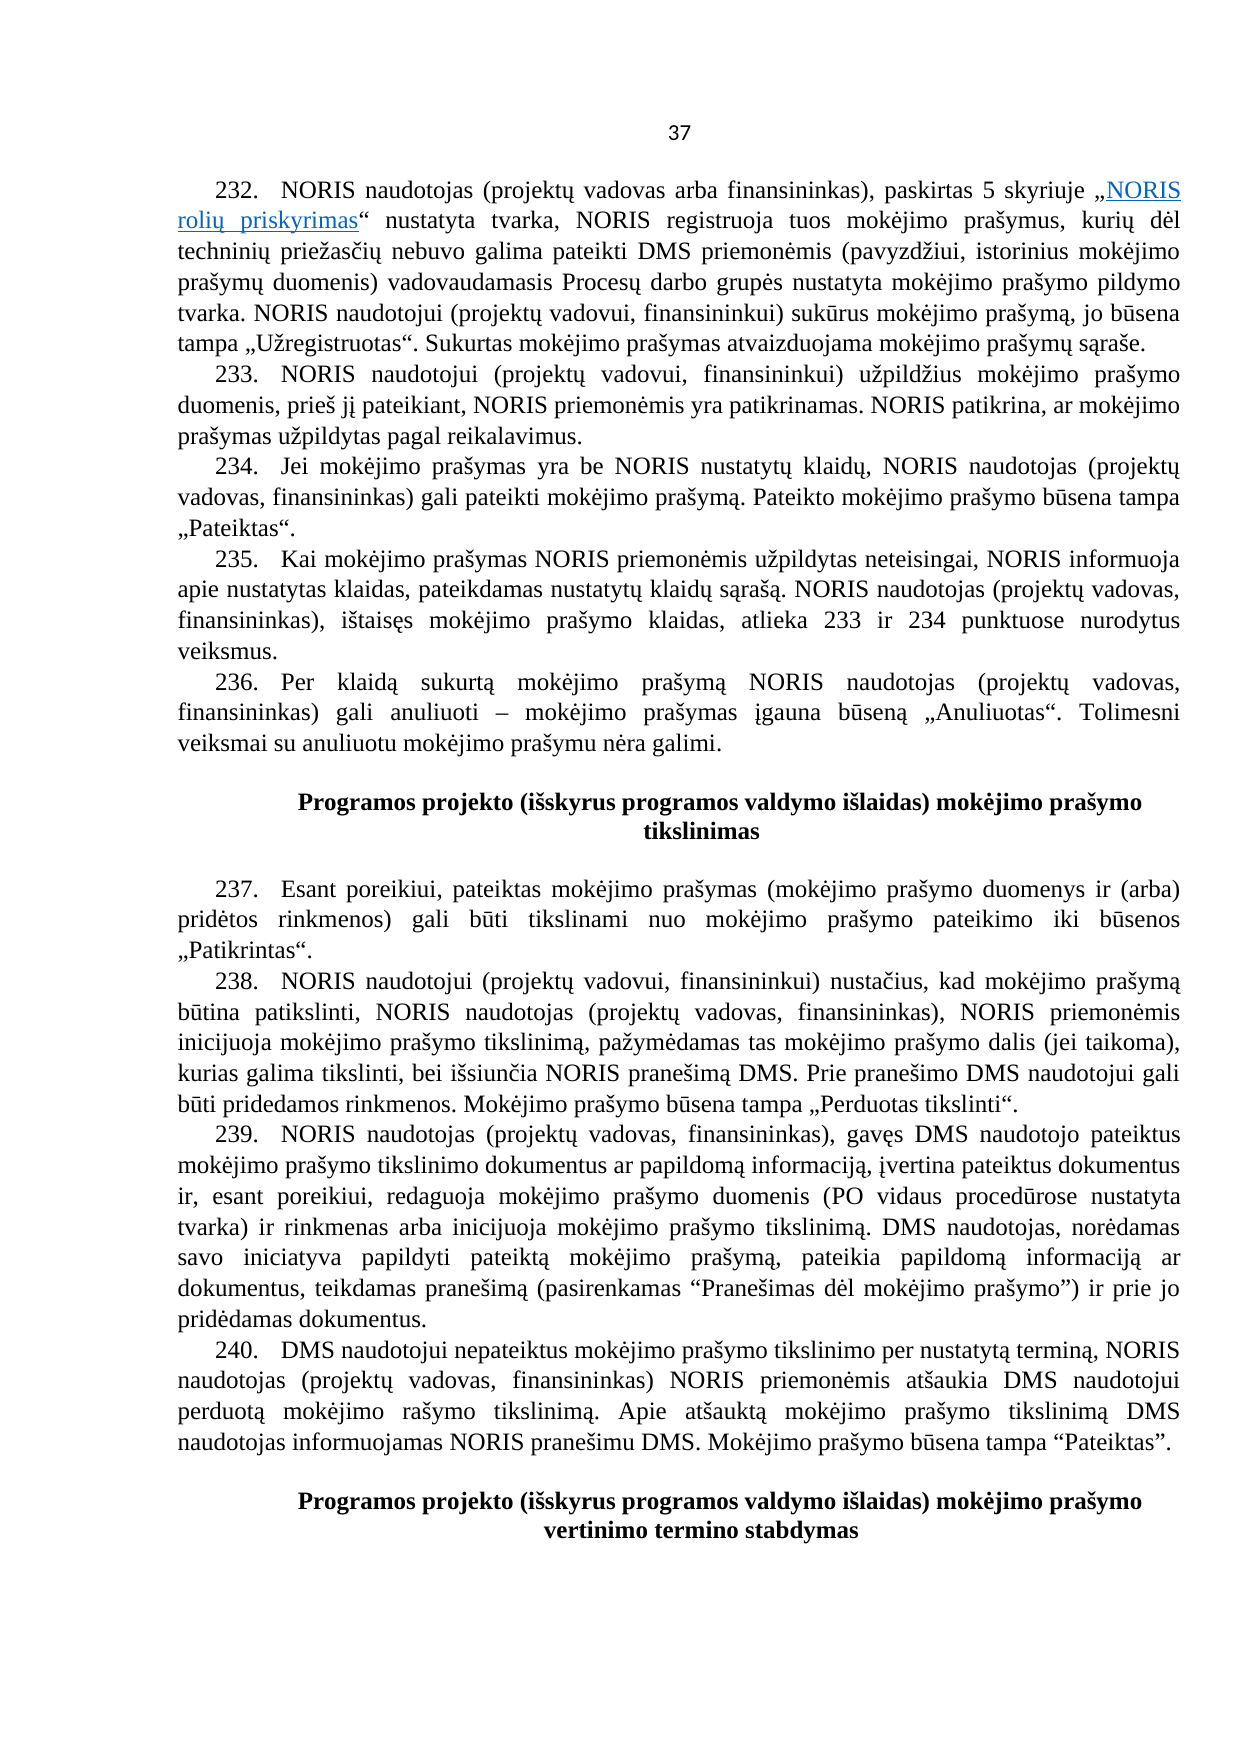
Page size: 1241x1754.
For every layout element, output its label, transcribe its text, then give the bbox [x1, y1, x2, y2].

text 240. DMS naudotojui nepateiktus mokėjimo prašymo tikslinimo per nustatytą terminą, NORIS naudotojas (projektų vadovas, finansininkas) NORIS priemonėmis atšaukia DMS naudotojui perduotą mokėjimo rašymo tikslinimą. Apie atšauktą mokėjimo prašymo tikslinimą DMS naudotojas informuojamas NORIS pranešimu DMS. Mokėjimo prašymo būsena tampa “Pateiktas”. [177, 1335, 1181, 1456]
text 236. Per klaidą sukurtą mokėjimo prašymą NORIS naudotojas (projektų vadovas, finansininkas) gali anuliuoti – mokėjimo prašymas įgauna būseną „Anuliuotas“. Tolimesni veiksmai su anuliuotu mokėjimo prašymu nėra galimi. [177, 667, 1181, 757]
text 233. NORIS naudotojui (projektų vadovui, finansininkui) užpildžius mokėjimo prašymo duomenis, prieš jį pateikiant, NORIS priemonėmis yra patikrinamas. NORIS patikrina, ar mokėjimo prašymas užpildytas pagal reikalavimus. [177, 359, 1181, 449]
text 237. Esant poreikiui, pateiktas mokėjimo prašymas (mokėjimo prašymo duomenys ir (arba) pridėtos rinkmenos) gali būti tikslinami nuo mokėjimo prašymo pateikimo iki būsenos „Patikrintas“. [177, 874, 1181, 964]
text 232. NORIS naudotojas (projektų vadovas arba finansininkas), paskirtas 5 skyriuje „NORIS rolių priskyrimas“ nustatyta tvarka, NORIS registruoja tuos mokėjimo prašymus, kurių dėl techninių priežasčių nebuvo galima pateikti DMS priemonėmis (pavyzdžiui, istorinius mokėjimo prašymų duomenis) vadovaudamasis Procesų darbo grupės nustatyta mokėjimo prašymo pildymo tvarka. NORIS naudotojui (projektų vadovui, finansininkui) sukūrus mokėjimo prašymą, jo būsena tampa „Užregistruotas“. Sukurtas mokėjimo prašymas atvaizduojama mokėjimo prašymų sąraše. [177, 175, 1181, 357]
text Programos projekto (išskyrus programos valdymo išlaidas) mokėjimo prašymo vertinimo termino stabdymas [222, 1486, 1181, 1544]
text Programos projekto (išskyrus programos valdymo išlaidas) mokėjimo prašymo tikslinimas [222, 787, 1181, 845]
text 234. Jei mokėjimo prašymas yra be NORIS nustatytų klaidų, NORIS naudotojas (projektų vadovas, finansininkas) gali pateikti mokėjimo prašymą. Pateikto mokėjimo prašymo būsena tampa „Pateiktas“. [177, 451, 1181, 542]
text 235. Kai mokėjimo prašymas NORIS priemonėmis užpildytas neteisingai, NORIS informuoja apie nustatytas klaidas, pateikdamas nustatytų klaidų sąrašą. NORIS naudotojas (projektų vadovas, finansininkas), ištaisęs mokėjimo prašymo klaidas, atlieka 233 ir 234 punktuose nurodytus veiksmus. [177, 544, 1181, 664]
text 239. NORIS naudotojas (projektų vadovas, finansininkas), gavęs DMS naudotojo pateiktus mokėjimo prašymo tikslinimo dokumentus ar papildomą informaciją, įvertina pateiktus dokumentus ir, esant poreikiui, redaguoja mokėjimo prašymo duomenis (PO vidaus procedūrose nustatyta tvarka) ir rinkmenas arba inicijuoja mokėjimo prašymo tikslinimą. DMS naudotojas, norėdamas savo iniciatyva papildyti pateiktą mokėjimo prašymą, pateikia papildomą informaciją ar dokumentus, teikdamas pranešimą (pasirenkamas “Pranešimas dėl mokėjimo prašymo”) ir prie jo pridėdamas dokumentus. [177, 1119, 1181, 1333]
text 238. NORIS naudotojui (projektų vadovui, finansininkui) nustačius, kad mokėjimo prašymą būtina patikslinti, NORIS naudotojas (projektų vadovas, finansininkas), NORIS priemonėmis inicijuoja mokėjimo prašymo tikslinimą, pažymėdamas tas mokėjimo prašymo dalis (jei taikoma), kurias galima tikslinti, bei išsiunčia NORIS pranešimą DMS. Prie pranešimo DMS naudotojui gali būti pridedamos rinkmenos. Mokėjimo prašymo būsena tampa „Perduotas tikslinti“. [177, 966, 1181, 1118]
